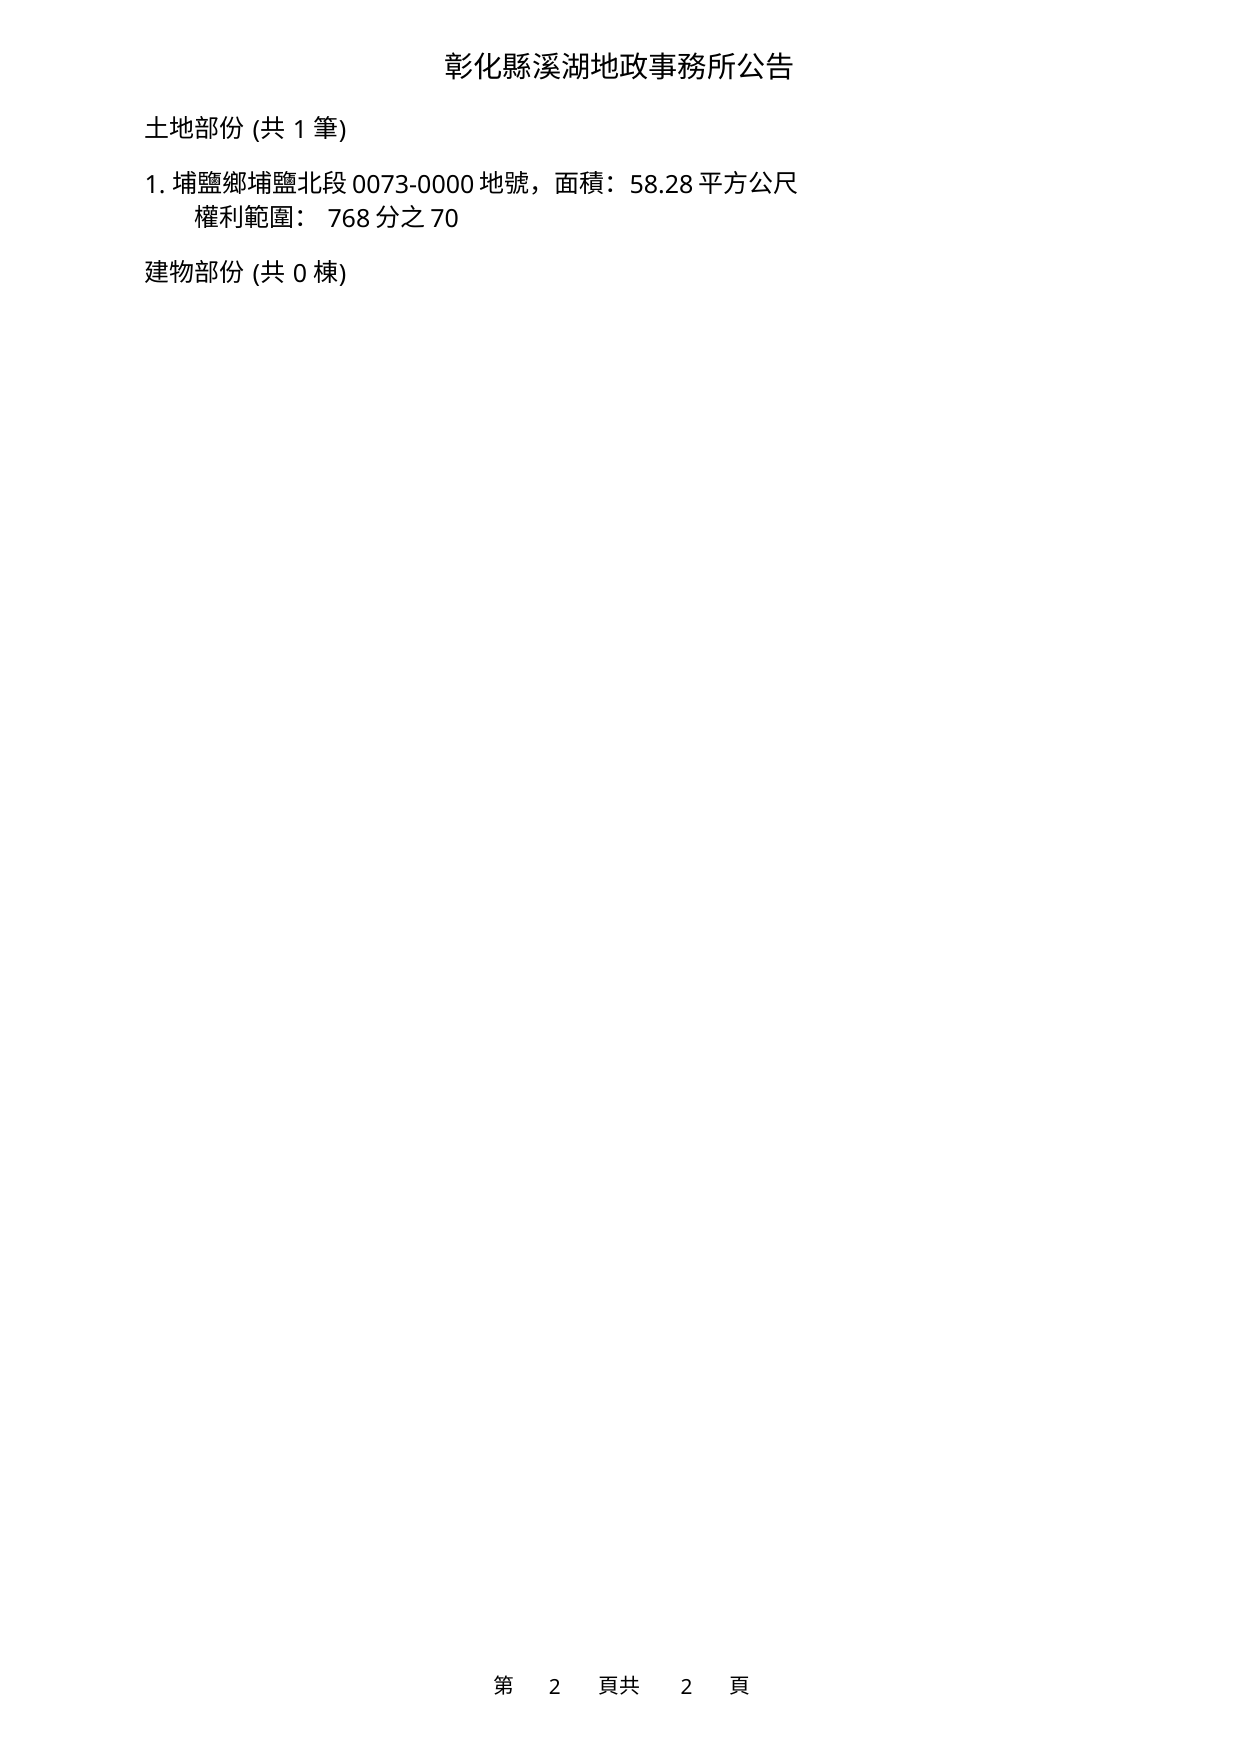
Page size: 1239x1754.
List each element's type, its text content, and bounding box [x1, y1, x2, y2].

table_cell 建物部份 (共 0 棟) [62, 239, 1177, 310]
table_cell 土地部份 (共 1 筆) [62, 95, 1177, 166]
table_cell [0, 1666, 62, 1707]
table_cell [483, 310, 523, 1666]
table_header [62, 0, 483, 41]
table_cell [1177, 41, 1239, 94]
table_cell [1177, 166, 1239, 238]
table_cell [1177, 95, 1239, 166]
table_header [524, 0, 585, 41]
table_header [760, 0, 1177, 41]
table_header [483, 0, 523, 41]
table_cell [62, 1666, 483, 1707]
table_cell [585, 310, 653, 1666]
table_header [585, 0, 653, 41]
table_cell [1177, 1666, 1239, 1707]
table_cell [0, 310, 62, 1666]
table_cell [653, 310, 719, 1666]
table_header [1177, 0, 1239, 41]
table_cell [720, 310, 760, 1666]
table_cell [0, 95, 62, 166]
table_cell [1177, 310, 1239, 1666]
table_cell 頁共 [585, 1666, 653, 1707]
table_header [653, 0, 719, 41]
table_cell 1. 埔鹽鄉埔鹽北段0073-0000地號，面積：58.28平方公尺 權利範圍： 768分之70 [62, 166, 1177, 238]
table_header [0, 0, 62, 41]
table_cell 2 [524, 1666, 585, 1707]
table_cell [760, 310, 1177, 1666]
table_cell [0, 41, 62, 94]
table_header [720, 0, 760, 41]
table_cell [0, 239, 62, 310]
table_cell [62, 310, 483, 1666]
table_cell [524, 310, 585, 1666]
table_cell [760, 1666, 1177, 1707]
table_cell 第 [483, 1666, 523, 1707]
table_cell [1177, 239, 1239, 310]
table_cell 2 [653, 1666, 719, 1707]
table_cell 頁 [720, 1666, 760, 1707]
table_cell 彰化縣溪湖地政事務所公告 [62, 41, 1177, 94]
table_cell [0, 166, 62, 238]
